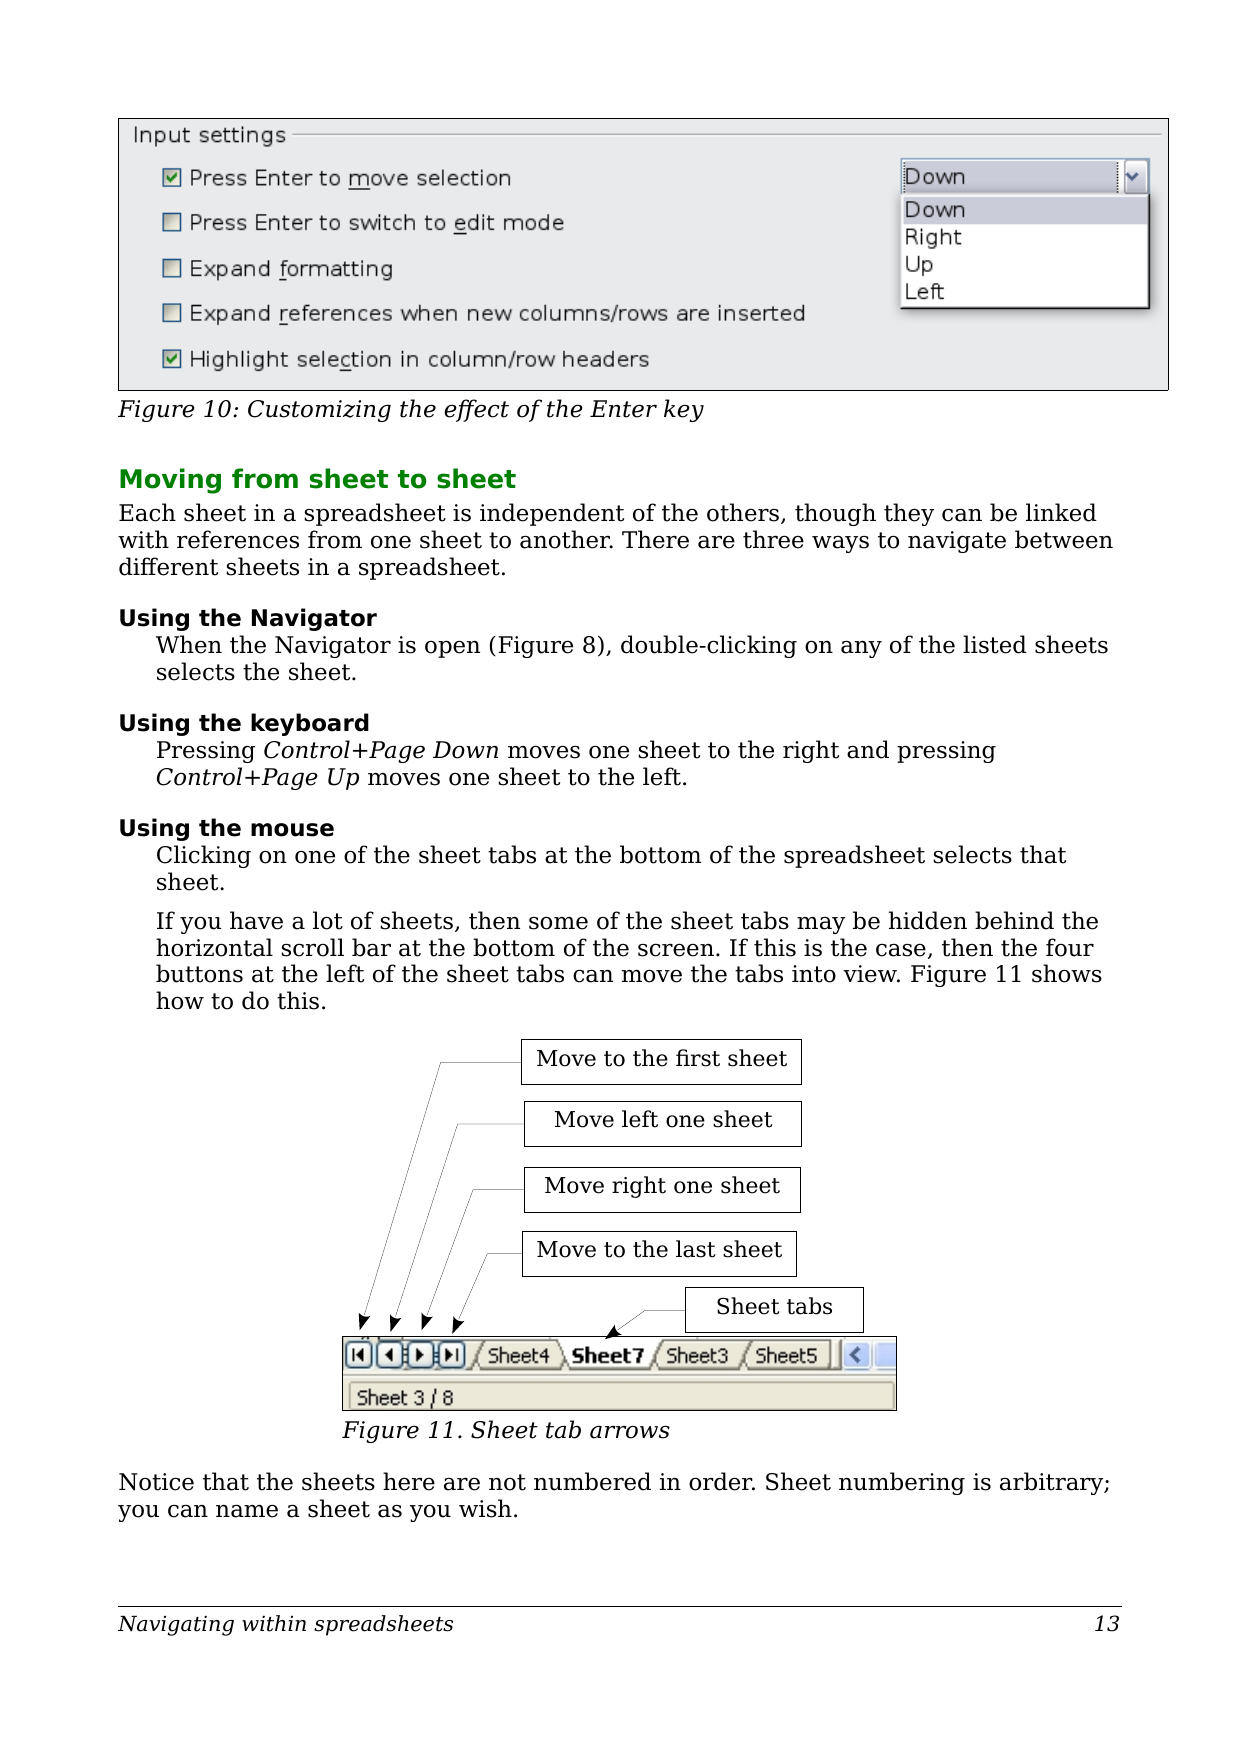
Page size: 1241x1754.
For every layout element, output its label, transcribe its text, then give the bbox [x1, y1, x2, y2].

picture [343, 1337, 896, 1410]
text Using the mouse [118, 816, 1122, 842]
text Figure 10: Customizing the effect of the Enter key [118, 396, 1168, 423]
text If you have a lot of sheets, then some of the sheet tabs may be hidden behind the horizontal scroll bar at the bottom of the screen. If this is the case, then the four buttons at the left of the sheet tabs can move the tabs into view. Figure 11 shows how to do this. [156, 908, 1122, 1015]
text Using the keyboard [118, 711, 1122, 737]
subtitle Moving from sheet to sheet [118, 464, 1122, 494]
text Clicking on one of the sheet tabs at the bottom of the spreadsheet selects that sheet. [156, 842, 1122, 896]
text When the Navigator is open (Figure 8), double-clicking on any of the listed sheets selects the sheet. [156, 632, 1122, 686]
text Notice that the sheets here are not numbered in order. Sheet numbering is arbitrary; you can name a sheet as you wish. [118, 1469, 1122, 1522]
text Figure 11. Sheet tab arrows [342, 1417, 898, 1444]
text Pressing Control+Page Down moves one sheet to the right and pressing Control+Page Up moves one sheet to the left. [156, 737, 1122, 791]
picture [119, 119, 1168, 390]
text Each sheet in a spreadsheet is independent of the others, though they can be linked with references from one sheet to another. There are three ways to navigate between different sheets in a spreadsheet. [118, 501, 1122, 581]
text Using the Navigator [118, 606, 1122, 632]
